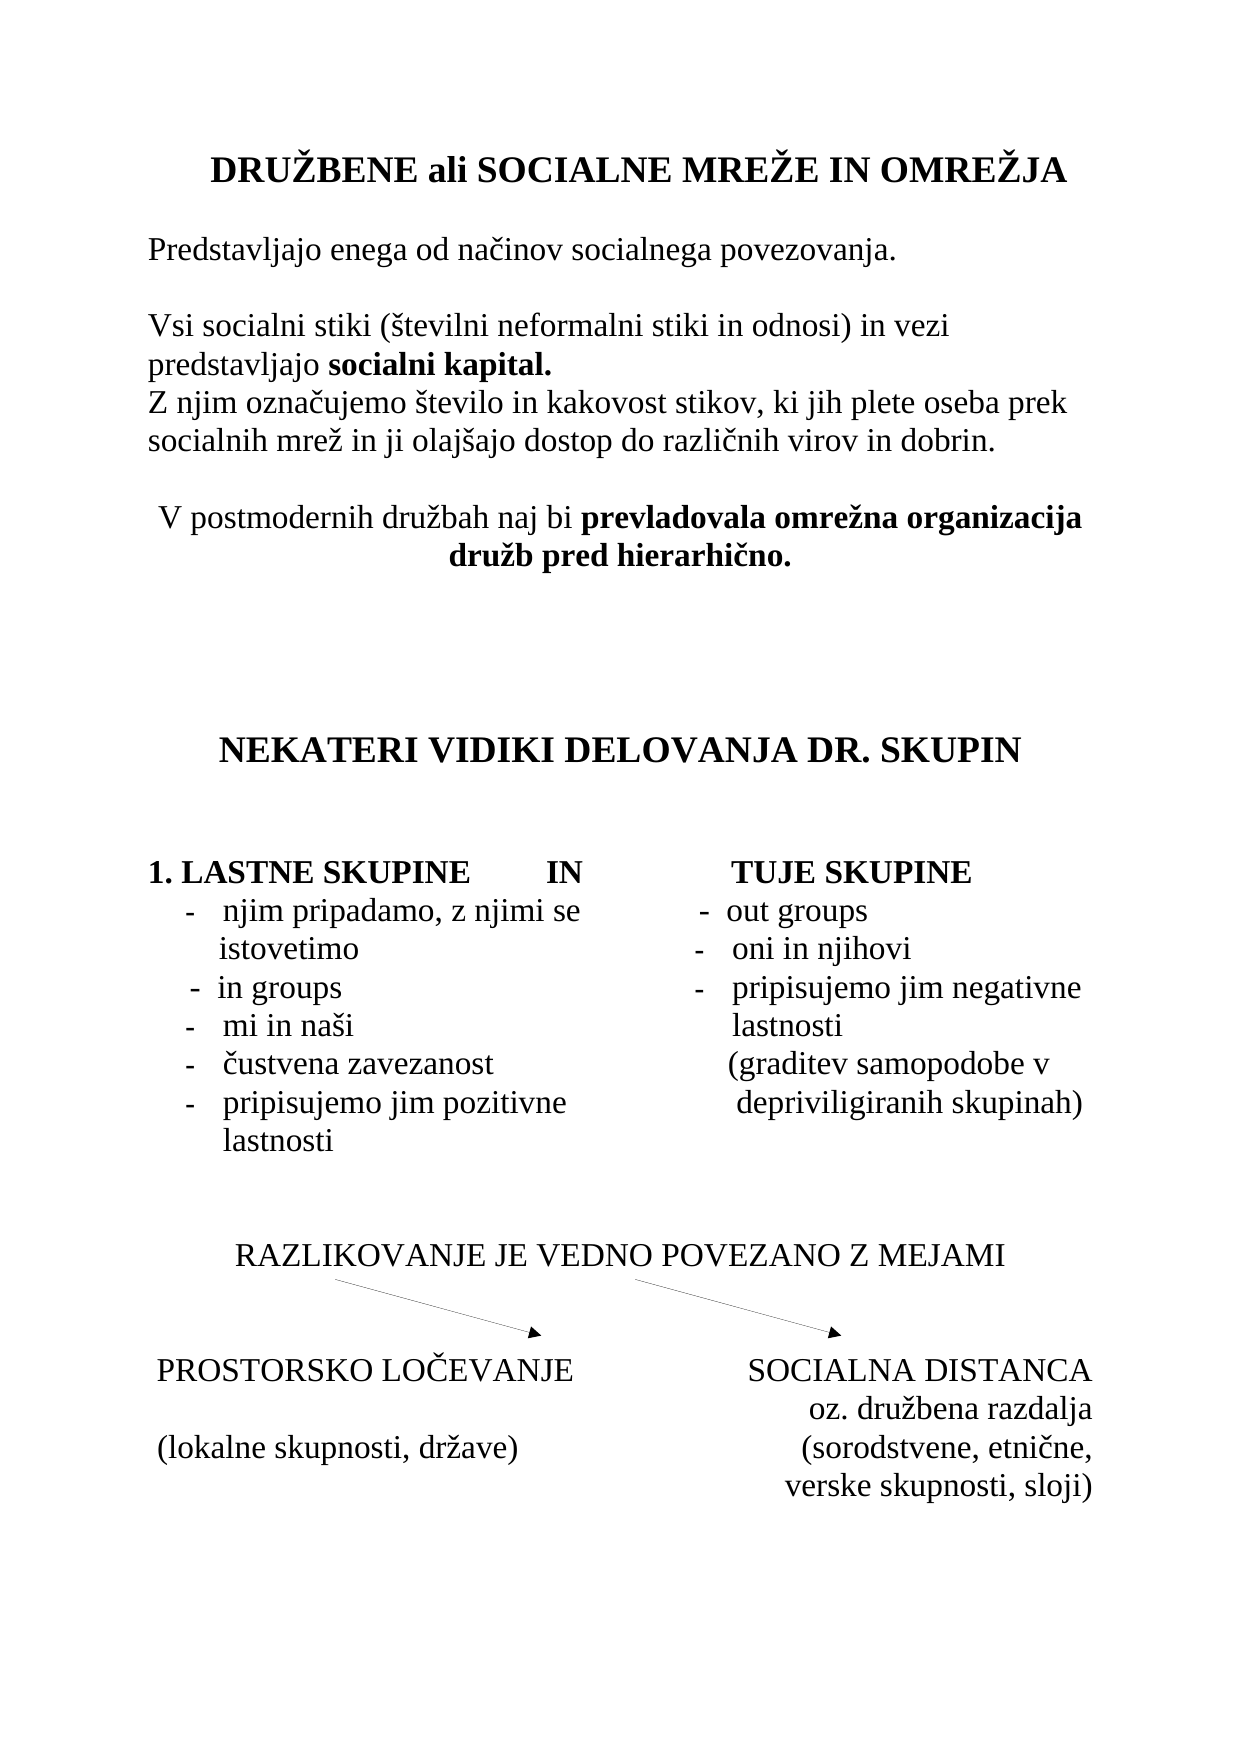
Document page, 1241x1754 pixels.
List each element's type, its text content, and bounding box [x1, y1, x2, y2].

text 1. LASTNE SKUPINE IN [148, 852, 583, 890]
text - out groups [657, 890, 1093, 929]
text istovetimo [185, 929, 583, 967]
text V postmodernih družbah naj bi prevladovala omrežna organizacija družb pred hierarhično. [148, 497, 1093, 574]
list pripisujemo jim pozitivne lastnosti [185, 1082, 583, 1159]
list pripisujemo jim negativne lastnosti [694, 967, 1093, 1044]
text DRUŽBENE ali SOCIALNE MREŽE IN OMREŽJA [185, 148, 1093, 191]
text (lokalne skupnosti, države) (sorodstvene, etnične, [148, 1427, 1093, 1465]
text Z njim označujemo število in kakovost stikov, ki jih plete oseba prek socialnih mrež in ji olajšajo dostop do različnih virov in dobrin. [148, 382, 1093, 459]
text verske skupnosti, sloji) [148, 1465, 1093, 1504]
text (graditev samopodobe v [694, 1044, 1093, 1082]
text Vsi socialni stiki (številni neformalni stiki in odnosi) in vezi predstavljajo socialni kapital. [148, 306, 1093, 382]
text - in groups [148, 967, 583, 1005]
text depriviligiranih skupinah) [694, 1082, 1093, 1120]
text NEKATERI VIDIKI DELOVANJA DR. SKUPIN [148, 727, 1093, 771]
list mi in naši [185, 1005, 583, 1044]
list njim pripadamo, z njimi se [185, 890, 583, 929]
text PROSTORSKO LOČEVANJE SOCIALNA DISTANCA oz. družbena razdalja [148, 1350, 1093, 1427]
list čustvena zavezanost [185, 1044, 583, 1082]
text RAZLIKOVANJE JE VEDNO POVEZANO Z MEJAMI [148, 1235, 1093, 1274]
text Predstavljajo enega od načinov socialnega povezovanja. [148, 229, 1093, 267]
text TUJE SKUPINE [694, 852, 1093, 890]
list oni in njihovi [694, 929, 1093, 967]
